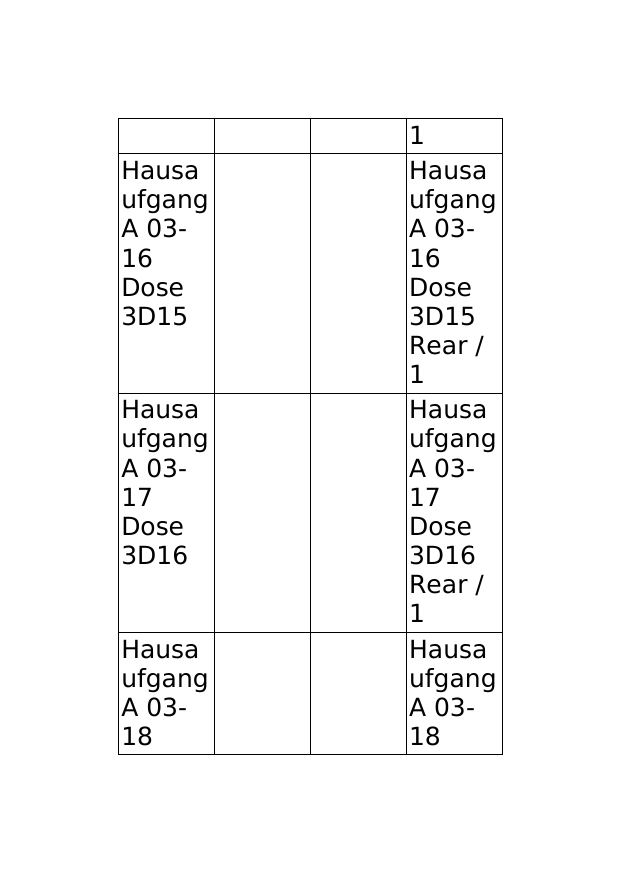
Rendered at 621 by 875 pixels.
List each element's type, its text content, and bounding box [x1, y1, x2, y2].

table_cell [119, 119, 214, 153]
table_cell [311, 154, 406, 392]
table_cell [311, 394, 406, 632]
table_cell Hausaufgang A 03-18 [119, 633, 214, 754]
table_cell [215, 119, 310, 153]
table_cell Hausaufgang A 03-17 Dose 3D16 [119, 394, 214, 632]
table_cell 1 [407, 119, 502, 153]
table_cell Hausaufgang A 03-16 Dose 3D15 Rear / 1 [407, 154, 502, 392]
table_cell [311, 633, 406, 754]
table_cell [215, 394, 310, 632]
table_cell Hausaufgang A 03-18 [407, 633, 502, 754]
table_cell Hausaufgang A 03-16 Dose 3D15 [119, 154, 214, 392]
table_cell Hausaufgang A 03-17 Dose 3D16 Rear / 1 [407, 394, 502, 632]
table_cell [215, 154, 310, 392]
table_cell [215, 633, 310, 754]
table_cell [311, 119, 406, 153]
